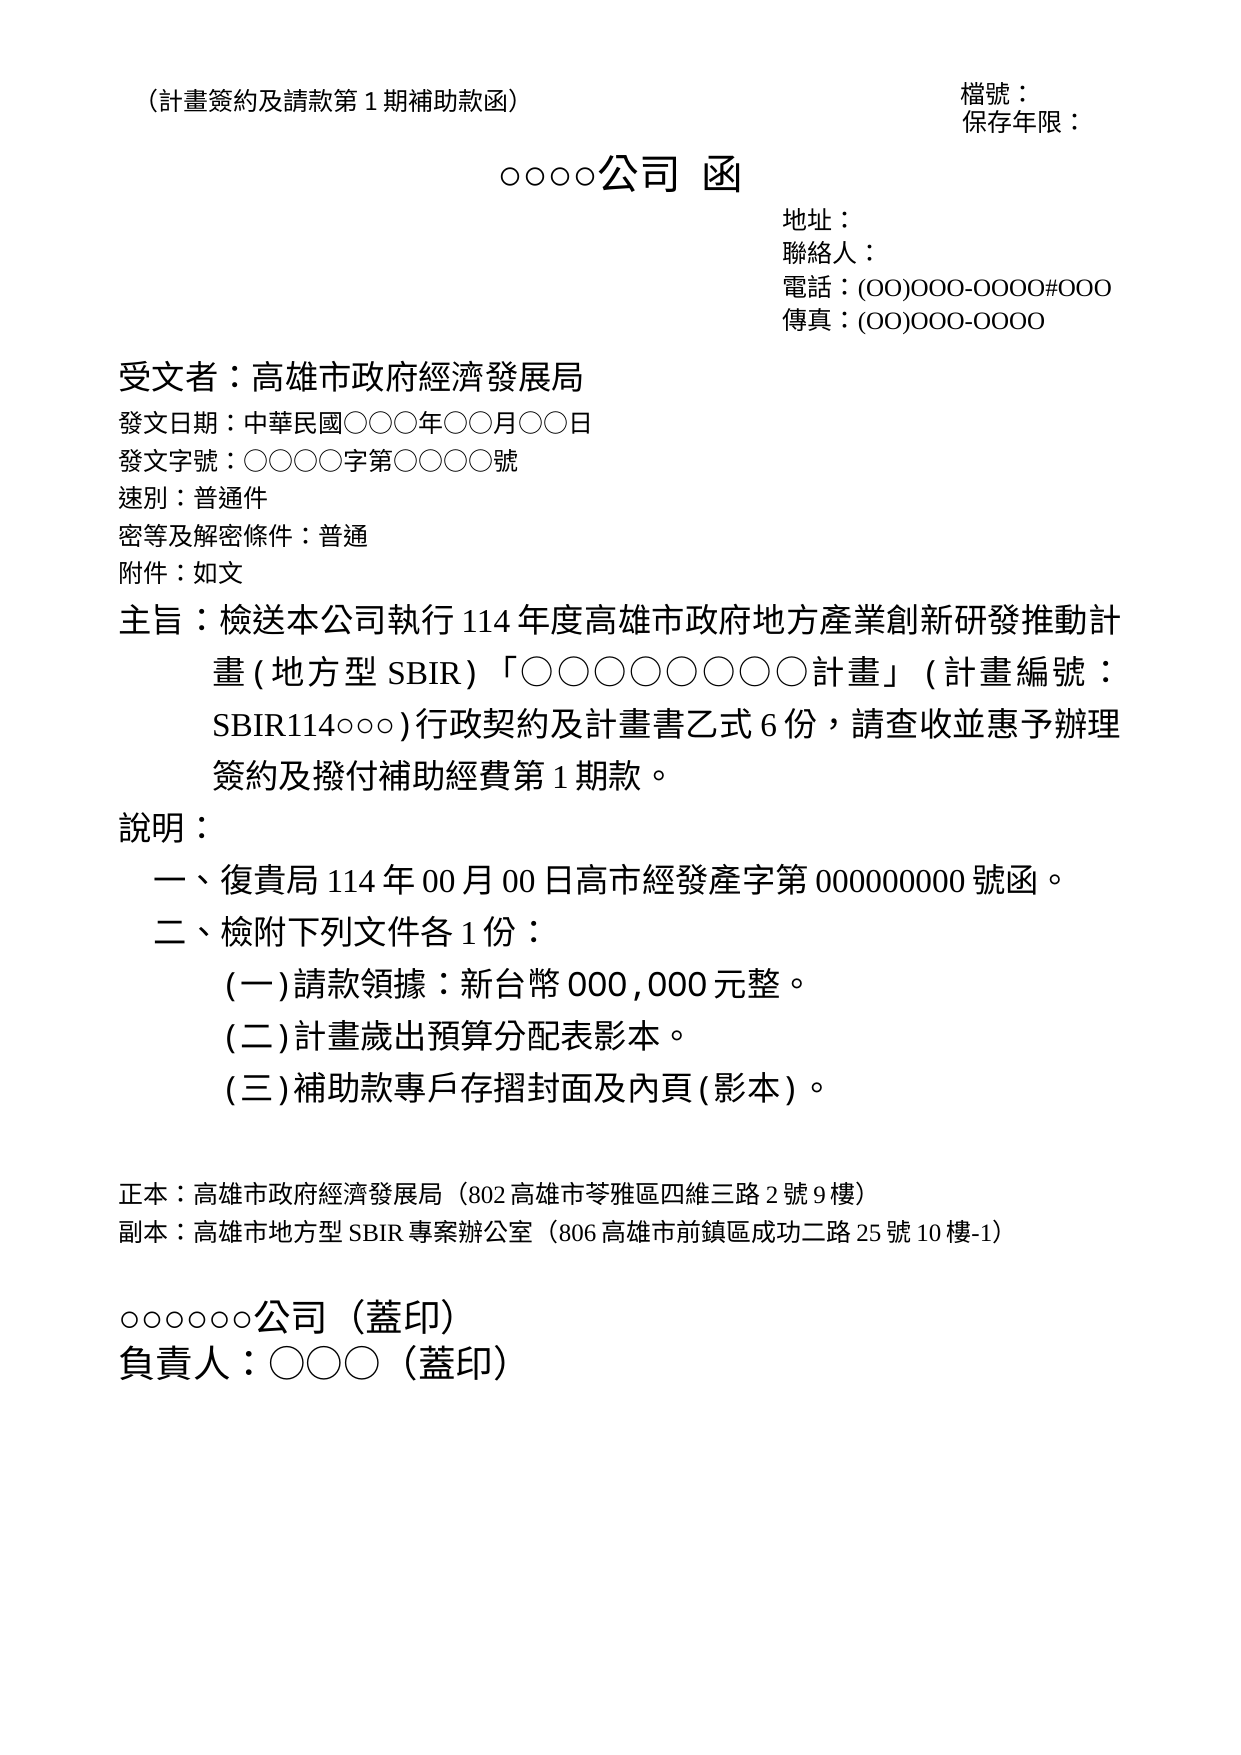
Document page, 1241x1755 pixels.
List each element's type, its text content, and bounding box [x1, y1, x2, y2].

text (一)請款領據：新台幣OOO,OOO元整。 [220, 955, 1122, 1007]
text 發文字號：○○○○字第○○○○號 [118, 440, 1122, 478]
text 電話：(OO)OOO-OOOO#OOO [118, 269, 1122, 303]
text (三)補助款專戶存摺封面及內頁(影本)。 [220, 1059, 1122, 1111]
text 一、復貴局114年00月00日高市經發產字第000000000號函。 [153, 851, 1122, 903]
text 負責人：○○○（蓋印） [118, 1340, 1122, 1386]
text (二)計畫歲出預算分配表影本。 [220, 1007, 1122, 1059]
text 密等及解密條件：普通 [118, 515, 1122, 553]
text ○○○○公司 函 [118, 136, 1122, 203]
text 速別：普通件 [118, 478, 1122, 515]
text 受文者：高雄市政府經濟發展局 [118, 336, 1122, 403]
text 二、檢附下列文件各1份： [153, 903, 1122, 955]
text 副本：高雄市地方型SBIR專案辦公室（806高雄市前鎮區成功二路25號10樓-1） [118, 1211, 1122, 1249]
text 保存年限： [118, 74, 1122, 136]
text 附件：如文 [118, 553, 1122, 590]
text 檔號： [568, 75, 1035, 111]
text 主旨：檢送本公司執行114年度高雄市政府地方產業創新研發推動計畫(地方型SBIR)「○○○○○○○○計畫」(計畫編號：SBIR114○○○)行政契約及計畫書乙式6份，請查收並惠予辦理簽約及撥付補助經費第1期款。 [118, 590, 1122, 799]
text 正本：高雄市政府經濟發展局（802高雄市苓雅區四維三路2號9樓） [118, 1174, 1122, 1211]
text 發文日期：中華民國○○○年○○月○○日 [118, 403, 1122, 440]
text 地址： [118, 203, 1122, 236]
text 聯絡人： [118, 236, 1122, 269]
text ○○○○○○公司（蓋印） [118, 1294, 1122, 1340]
text 說明： [118, 799, 1122, 851]
text （計畫簽約及請款第1期補助款函） [133, 81, 553, 117]
text 傳真：(OO)OOO-OOOO [118, 303, 1122, 336]
